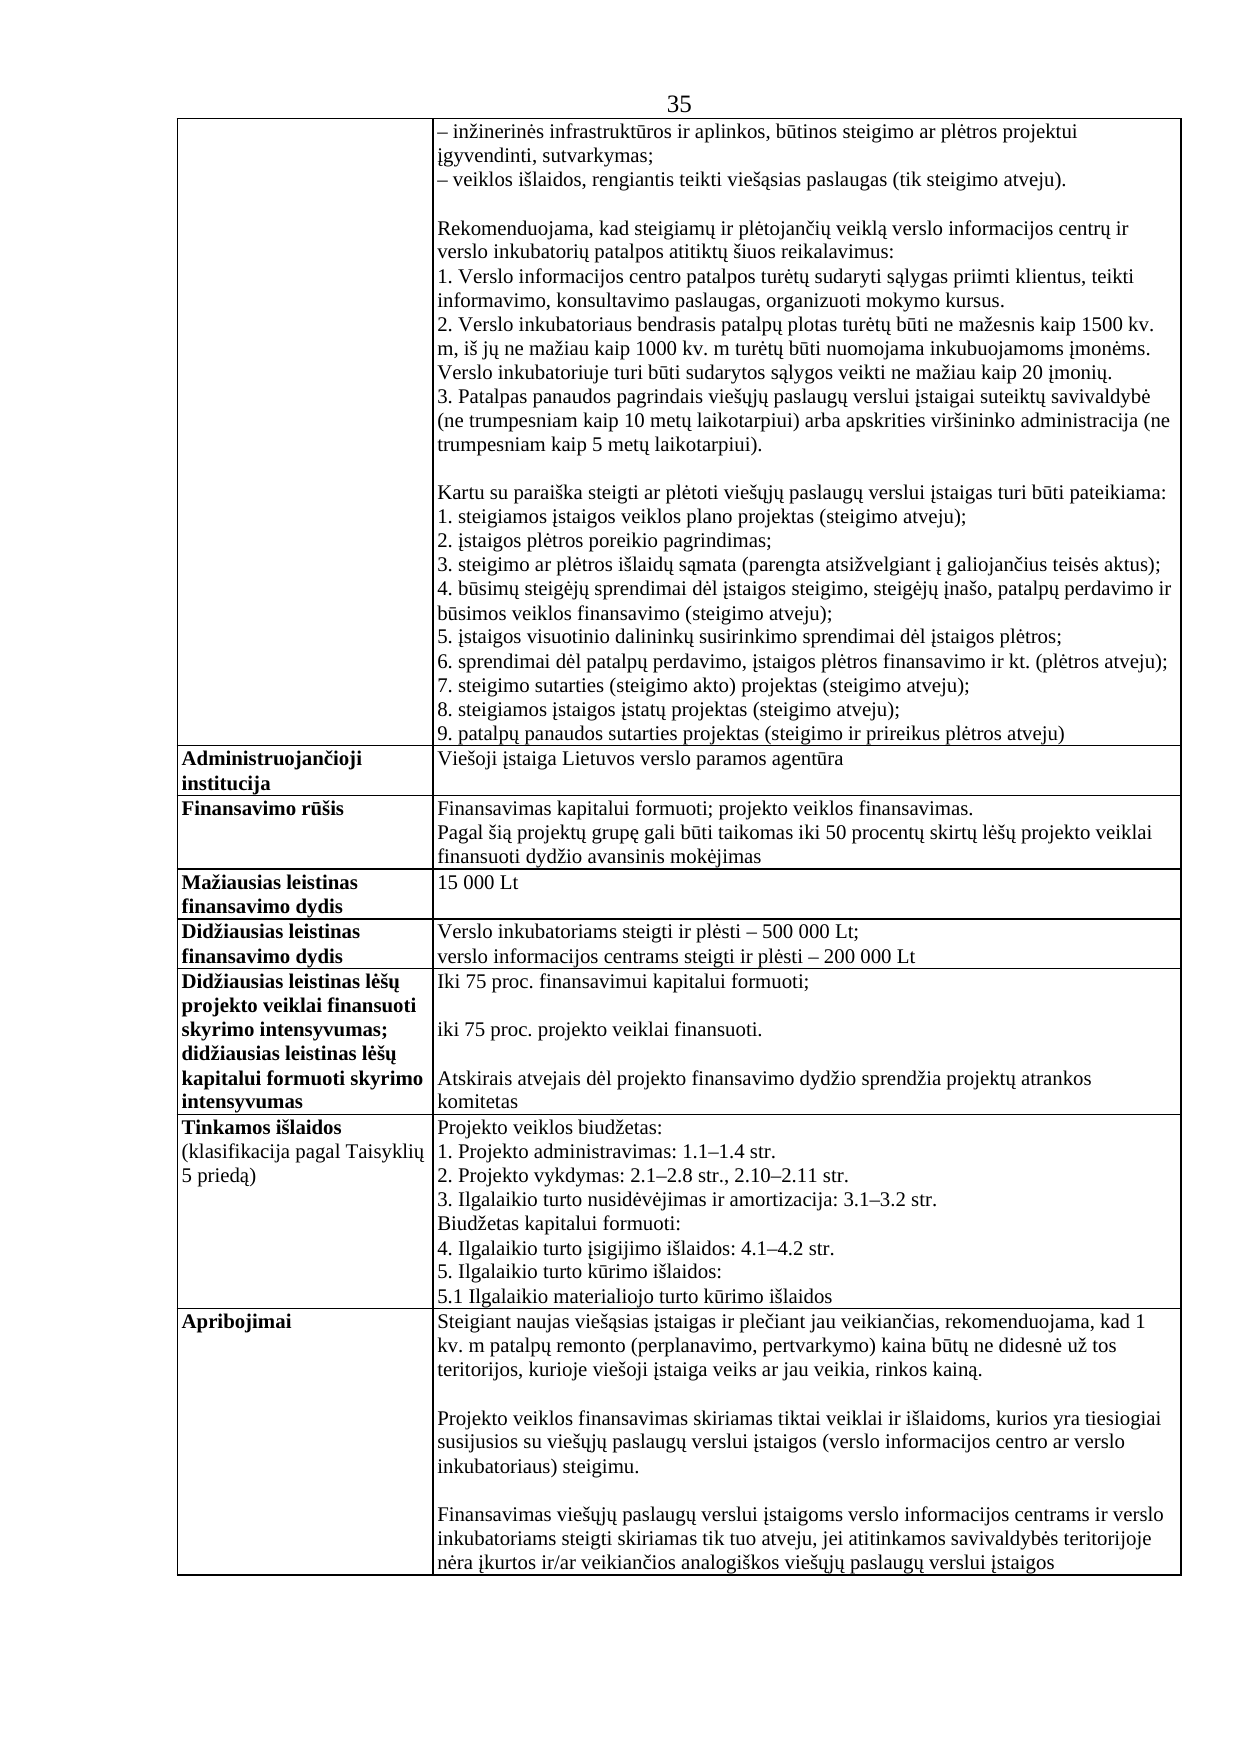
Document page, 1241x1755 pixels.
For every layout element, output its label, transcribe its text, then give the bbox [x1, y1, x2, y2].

table_cell Projekto veiklos biudžetas: 1. Projekto administravimas: 1.1–1.4 str. 2. Projekto vykdymas: 2.1–2.8 str., 2.10–2.11 str. 3. Ilgalaikio turto nusidėvėjimas ir amortizacija: 3.1–3.2 str. Biudžetas kapitalui formuoti: 4. Ilgalaikio turto įsigijimo išlaidos: 4.1–4.2 str. 5. Ilgalaikio turto kūrimo išlaidos: 5.1 Ilgalaikio materialiojo turto kūrimo išlaidos [434, 1115, 1180, 1308]
table_cell Steigiant naujas viešąsias įstaigas ir plečiant jau veikiančias, rekomenduojama, kad 1 kv. m patalpų remonto (perplanavimo, pertvarkymo) kaina būtų ne didesnė už tos teritorijos, kurioje viešoji įstaiga veiks ar jau veikia, rinkos kainą. Projekto veiklos finansavimas skiriamas tiktai veiklai ir išlaidoms, kurios yra tiesiogiai susijusios su viešųjų paslaugų verslui įstaigos (verslo informacijos centro ar verslo inkubatoriaus) steigimu. Finansavimas viešųjų paslaugų verslui įstaigoms verslo informacijos centrams ir verslo inkubatoriams steigti skiriamas tik tuo atveju, jei atitinkamos savivaldybės teritorijoje nėra įkurtos ir/ar veikiančios analogiškos viešųjų paslaugų verslui įstaigos [434, 1309, 1180, 1574]
table_cell – inžinerinės infrastruktūros ir aplinkos, būtinos steigimo ar plėtros projektui įgyvendinti, sutvarkymas; – veiklos išlaidos, rengiantis teikti viešąsias paslaugas (tik steigimo atveju). Rekomenduojama, kad steigiamų ir plėtojančių veiklą verslo informacijos centrų ir verslo inkubatorių patalpos atitiktų šiuos reikalavimus: 1. Verslo informacijos centro patalpos turėtų sudaryti sąlygas priimti klientus, teikti informavimo, konsultavimo paslaugas, organizuoti mokymo kursus. 2. Verslo inkubatoriaus bendrasis patalpų plotas turėtų būti ne mažesnis kaip 1500 kv. m, iš jų ne mažiau kaip 1000 kv. m turėtų būti nuomojama inkubuojamoms įmonėms. Verslo inkubatoriuje turi būti sudarytos sąlygos veikti ne mažiau kaip 20 įmonių. 3. Patalpas panaudos pagrindais viešųjų paslaugų verslui įstaigai suteiktų savivaldybė (ne trumpesniam kaip 10 metų laikotarpiui) arba apskrities viršininko administracija (ne trumpesniam kaip 5 metų laikotarpiui). Kartu su paraiška steigti ar plėtoti viešųjų paslaugų verslui įstaigas turi būti pateikiama: 1. steigiamos įstaigos veiklos plano projektas (steigimo atveju); 2. įstaigos plėtros poreikio pagrindimas; 3. steigimo ar plėtros išlaidų sąmata (parengta atsižvelgiant į galiojančius teisės aktus); 4. būsimų steigėjų sprendimai dėl įstaigos steigimo, steigėjų įnašo, patalpų perdavimo ir būsimos veiklos finansavimo (steigimo atveju); 5. įstaigos visuotinio dalininkų susirinkimo sprendimai dėl įstaigos plėtros; 6. sprendimai dėl patalpų perdavimo, įstaigos plėtros finansavimo ir kt. (plėtros atveju); 7. steigimo sutarties (steigimo akto) projektas (steigimo atveju); 8. steigiamos įstaigos įstatų projektas (steigimo atveju); 9. patalpų panaudos sutarties projektas (steigimo ir prireikus plėtros atveju) [434, 119, 1180, 745]
table_cell Didžiausias leistinas lėšų projekto veiklai finansuoti skyrimo intensyvumas; didžiausias leistinas lėšų kapitalui formuoti skyrimo intensyvumas [178, 969, 432, 1113]
table_cell Finansavimo rūšis [178, 796, 432, 868]
table_cell 15 000 Lt [434, 870, 1180, 918]
table_cell Verslo inkubatoriams steigti ir plėsti – 500 000 Lt; verslo informacijos centrams steigti ir plėsti – 200 000 Lt [434, 920, 1180, 968]
table_cell Administruojančioji institucija [178, 746, 432, 794]
table_cell Iki 75 proc. finansavimui kapitalui formuoti; iki 75 proc. projekto veiklai finansuoti. Atskirais atvejais dėl projekto finansavimo dydžio sprendžia projektų atrankos komitetas [434, 969, 1180, 1113]
table_cell Didžiausias leistinas finansavimo dydis [178, 920, 432, 968]
table_cell Mažiausias leistinas finansavimo dydis [178, 870, 432, 918]
table_cell Apribojimai [178, 1309, 432, 1574]
table_cell [178, 119, 432, 745]
table_cell Tinkamos išlaidos (klasifikacija pagal Taisyklių 5 priedą) [178, 1115, 432, 1308]
table_cell Viešoji įstaiga Lietuvos verslo paramos agentūra [434, 746, 1180, 794]
table_cell Finansavimas kapitalui formuoti; projekto veiklos finansavimas. Pagal šią projektų grupę gali būti taikomas iki 50 procentų skirtų lėšų projekto veiklai finansuoti dydžio avansinis mokėjimas [434, 796, 1180, 868]
